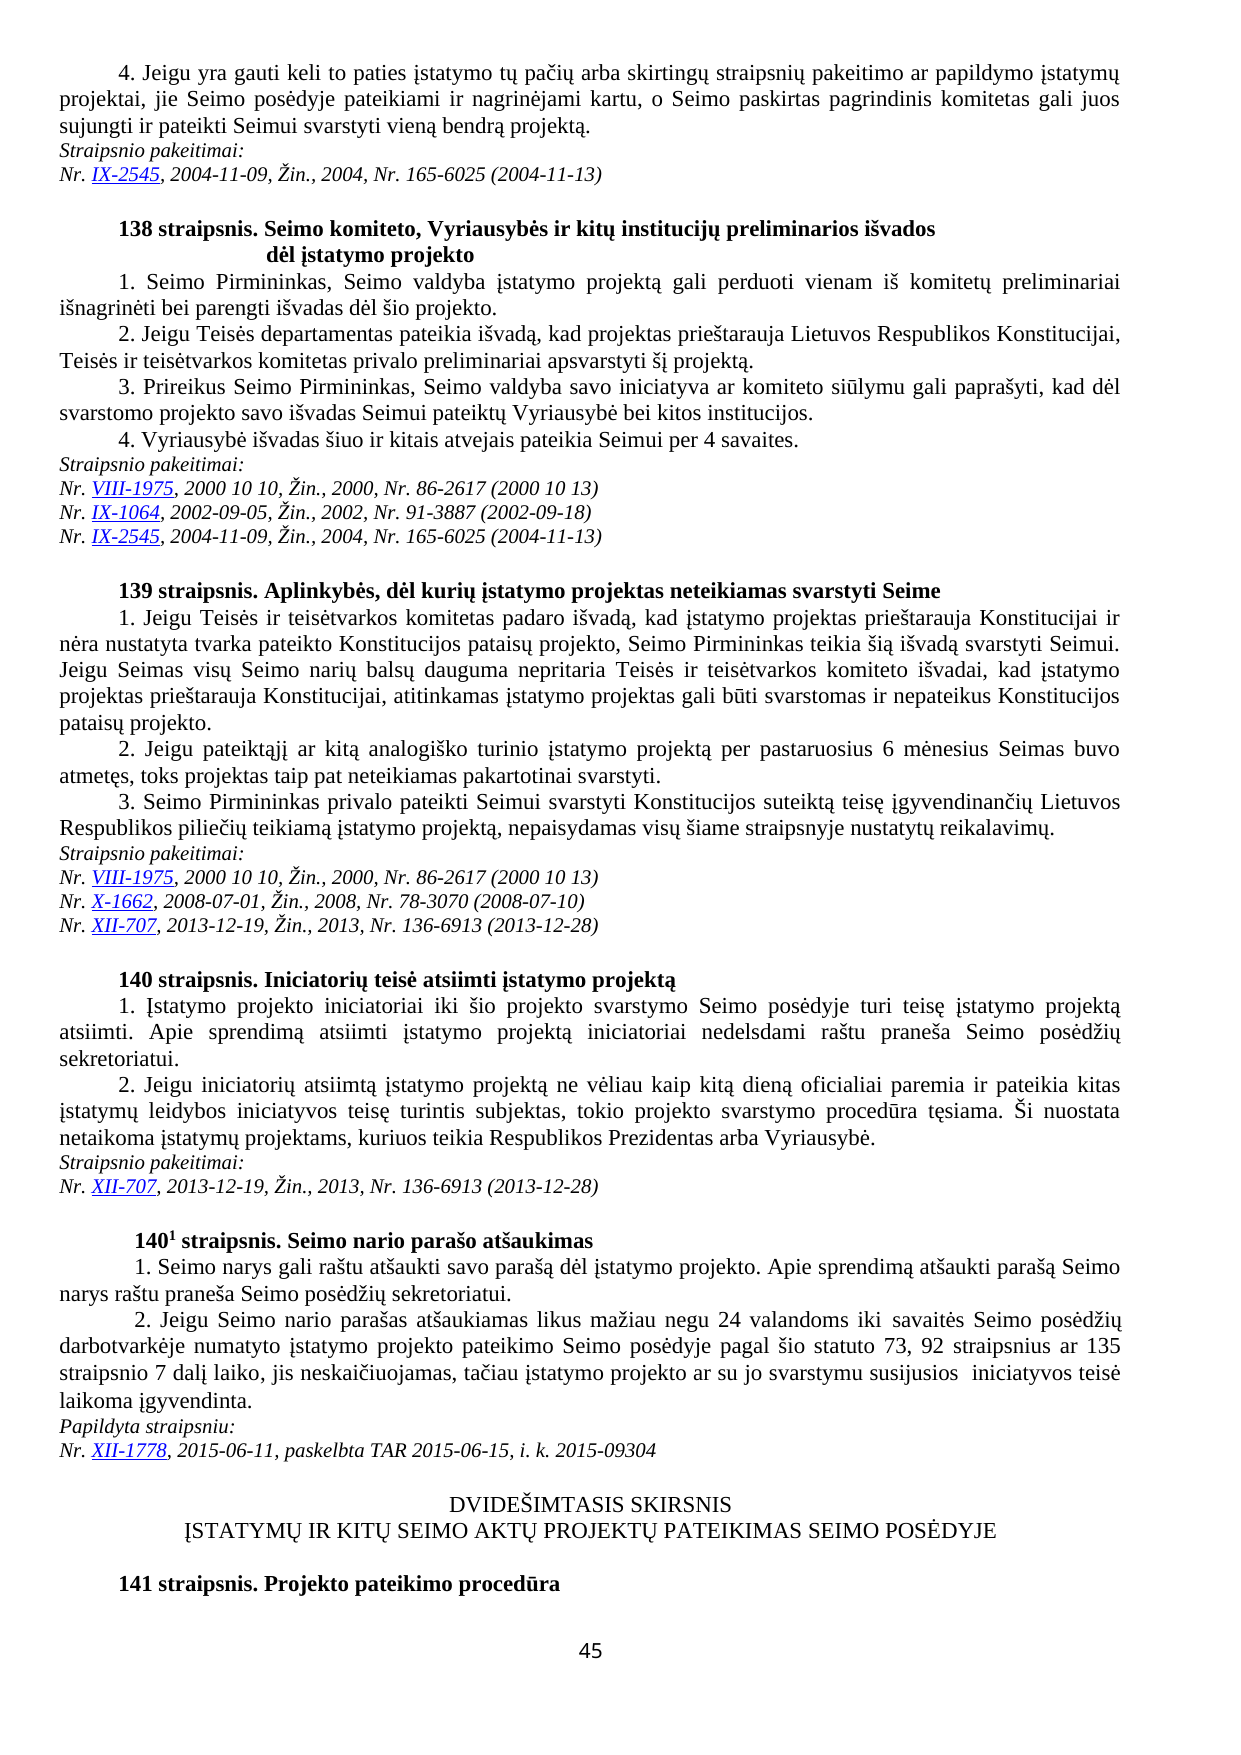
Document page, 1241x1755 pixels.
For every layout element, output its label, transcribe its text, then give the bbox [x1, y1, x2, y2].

text Papildyta straipsniu: [59, 1414, 1122, 1438]
text Nr. VIII-1975, 2000 10 10, Žin., 2000, Nr. 86-2617 (2000 10 13) [59, 865, 1122, 889]
text 1. Jeigu Teisės ir teisėtvarkos komitetas padaro išvadą, kad įstatymo projektas prieštarauja Konstitucijai ir nėra nustatyta tvarka pateikto Konstitucijos pataisų projekto, Seimo Pirmininkas teikia šią išvadą svarstyti Seimui. Jeigu Seimas visų Seimo narių balsų dauguma nepritaria Teisės ir teisėtvarkos komiteto išvadai, kad įstatymo projektas prieštarauja Konstitucijai, atitinkamas įstatymo projektas gali būti svarstomas ir nepateikus Konstitucijos pataisų projekto. [59, 603, 1122, 735]
text Straipsnio pakeitimai: [59, 1150, 1122, 1174]
text 141 straipsnis. Projekto pateikimo procedūra [59, 1570, 1122, 1596]
text Nr. XII-707, 2013-12-19, Žin., 2013, Nr. 136-6913 (2013-12-28) [59, 913, 1122, 937]
text Straipsnio pakeitimai: [59, 138, 1122, 162]
text DVIDEŠIMTASIS SKIRSNIS [59, 1491, 1122, 1517]
text 1. Seimo Pirmininkas, Seimo valdyba įstatymo projektą gali perduoti vienam iš komitetų preliminariai išnagrinėti bei parengti išvadas dėl šio projekto. [59, 268, 1122, 320]
text Nr. IX-1064, 2002-09-05, Žin., 2002, Nr. 91-3887 (2002-09-18) [59, 500, 1122, 524]
text 1. Įstatymo projekto iniciatoriai iki šio projekto svarstymo Seimo posėdyje turi teisę įstatymo projektą atsiimti. Apie sprendimą atsiimti įstatymo projektą iniciatoriai nedelsdami raštu praneša Seimo posėdžių sekretoriatui. [59, 992, 1122, 1071]
text 1401 straipsnis. Seimo nario parašo atšaukimas [59, 1227, 1122, 1253]
text Straipsnio pakeitimai: [59, 841, 1122, 865]
text 1. Seimo narys gali raštu atšaukti savo parašą dėl įstatymo projekto. Apie sprendimą atšaukti parašą Seimo narys raštu praneša Seimo posėdžių sekretoriatui. [59, 1253, 1122, 1306]
text 138 straipsnis. Seimo komiteto, Vyriausybės ir kitų institucijų preliminarios išvados [59, 215, 1122, 241]
text dėl įstatymo projekto [59, 241, 1122, 268]
text Nr. IX-2545, 2004-11-09, Žin., 2004, Nr. 165-6025 (2004-11-13) [59, 162, 1122, 186]
text Nr. VIII-1975, 2000 10 10, Žin., 2000, Nr. 86-2617 (2000 10 13) [59, 476, 1122, 500]
text 4. Jeigu yra gauti keli to paties įstatymo tų pačių arba skirtingų straipsnių pakeitimo ar papildymo įstatymų projektai, jie Seimo posėdyje pateikiami ir nagrinėjami kartu, o Seimo paskirtas pagrindinis komitetas gali juos sujungti ir pateikti Seimui svarstyti vieną bendrą projektą. [59, 59, 1122, 138]
text 3. Prireikus Seimo Pirmininkas, Seimo valdyba savo iniciatyva ar komiteto siūlymu gali paprašyti, kad dėl svarstomo projekto savo išvadas Seimui pateiktų Vyriausybė bei kitos institucijos. [59, 373, 1122, 426]
text 4. Vyriausybė išvadas šiuo ir kitais atvejais pateikia Seimui per 4 savaites. [59, 426, 1122, 452]
text Nr. X-1662, 2008-07-01, Žin., 2008, Nr. 78-3070 (2008-07-10) [59, 889, 1122, 913]
text 3. Seimo Pirmininkas privalo pateikti Seimui svarstyti Konstitucijos suteiktą teisę įgyvendinančių Lietuvos Respublikos piliečių teikiamą įstatymo projektą, nepaisydamas visų šiame straipsnyje nustatytų reikalavimų. [59, 788, 1122, 841]
text 2. Jeigu Seimo nario parašas atšaukiamas likus mažiau negu 24 valandoms iki savaitės Seimo posėdžių darbotvarkėje numatyto įstatymo projekto pateikimo Seimo posėdyje pagal šio statuto 73, 92 straipsnius ar 135 straipsnio 7 dalį laiko, jis neskaičiuojamas, tačiau įstatymo projekto ar su jo svarstymu susijusios iniciatyvos teisė laikoma įgyvendinta. [59, 1306, 1122, 1414]
text 139 straipsnis. Aplinkybės, dėl kurių įstatymo projektas neteikiamas svarstyti Seime [59, 577, 1122, 603]
text Nr. IX-2545, 2004-11-09, Žin., 2004, Nr. 165-6025 (2004-11-13) [59, 524, 1122, 548]
text 2. Jeigu iniciatorių atsiimtą įstatymo projektą ne vėliau kaip kitą dieną oficialiai paremia ir pateikia kitas įstatymų leidybos iniciatyvos teisę turintis subjektas, tokio projekto svarstymo procedūra tęsiama. Ši nuostata netaikoma įstatymų projektams, kuriuos teikia Respublikos Prezidentas arba Vyriausybė. [59, 1071, 1122, 1150]
text ĮSTATYMŲ IR KITŲ SEIMO AKTŲ PROJEKTŲ PATEIKIMAS SEIMO POSĖDYJE [59, 1517, 1122, 1543]
text 2. Jeigu Teisės departamentas pateikia išvadą, kad projektas prieštarauja Lietuvos Respublikos Konstitucijai, Teisės ir teisėtvarkos komitetas privalo preliminariai apsvarstyti šį projektą. [59, 320, 1122, 373]
text 140 straipsnis. Iniciatorių teisė atsiimti įstatymo projektą [59, 966, 1122, 992]
text Nr. XII-1778, 2015-06-11, paskelbta TAR 2015-06-15, i. k. 2015-09304 [59, 1438, 1122, 1462]
text Nr. XII-707, 2013-12-19, Žin., 2013, Nr. 136-6913 (2013-12-28) [59, 1174, 1122, 1198]
text Straipsnio pakeitimai: [59, 452, 1122, 476]
text 2. Jeigu pateiktąjį ar kitą analogiško turinio įstatymo projektą per pastaruosius 6 mėnesius Seimas buvo atmetęs, toks projektas taip pat neteikiamas pakartotinai svarstyti. [59, 735, 1122, 788]
